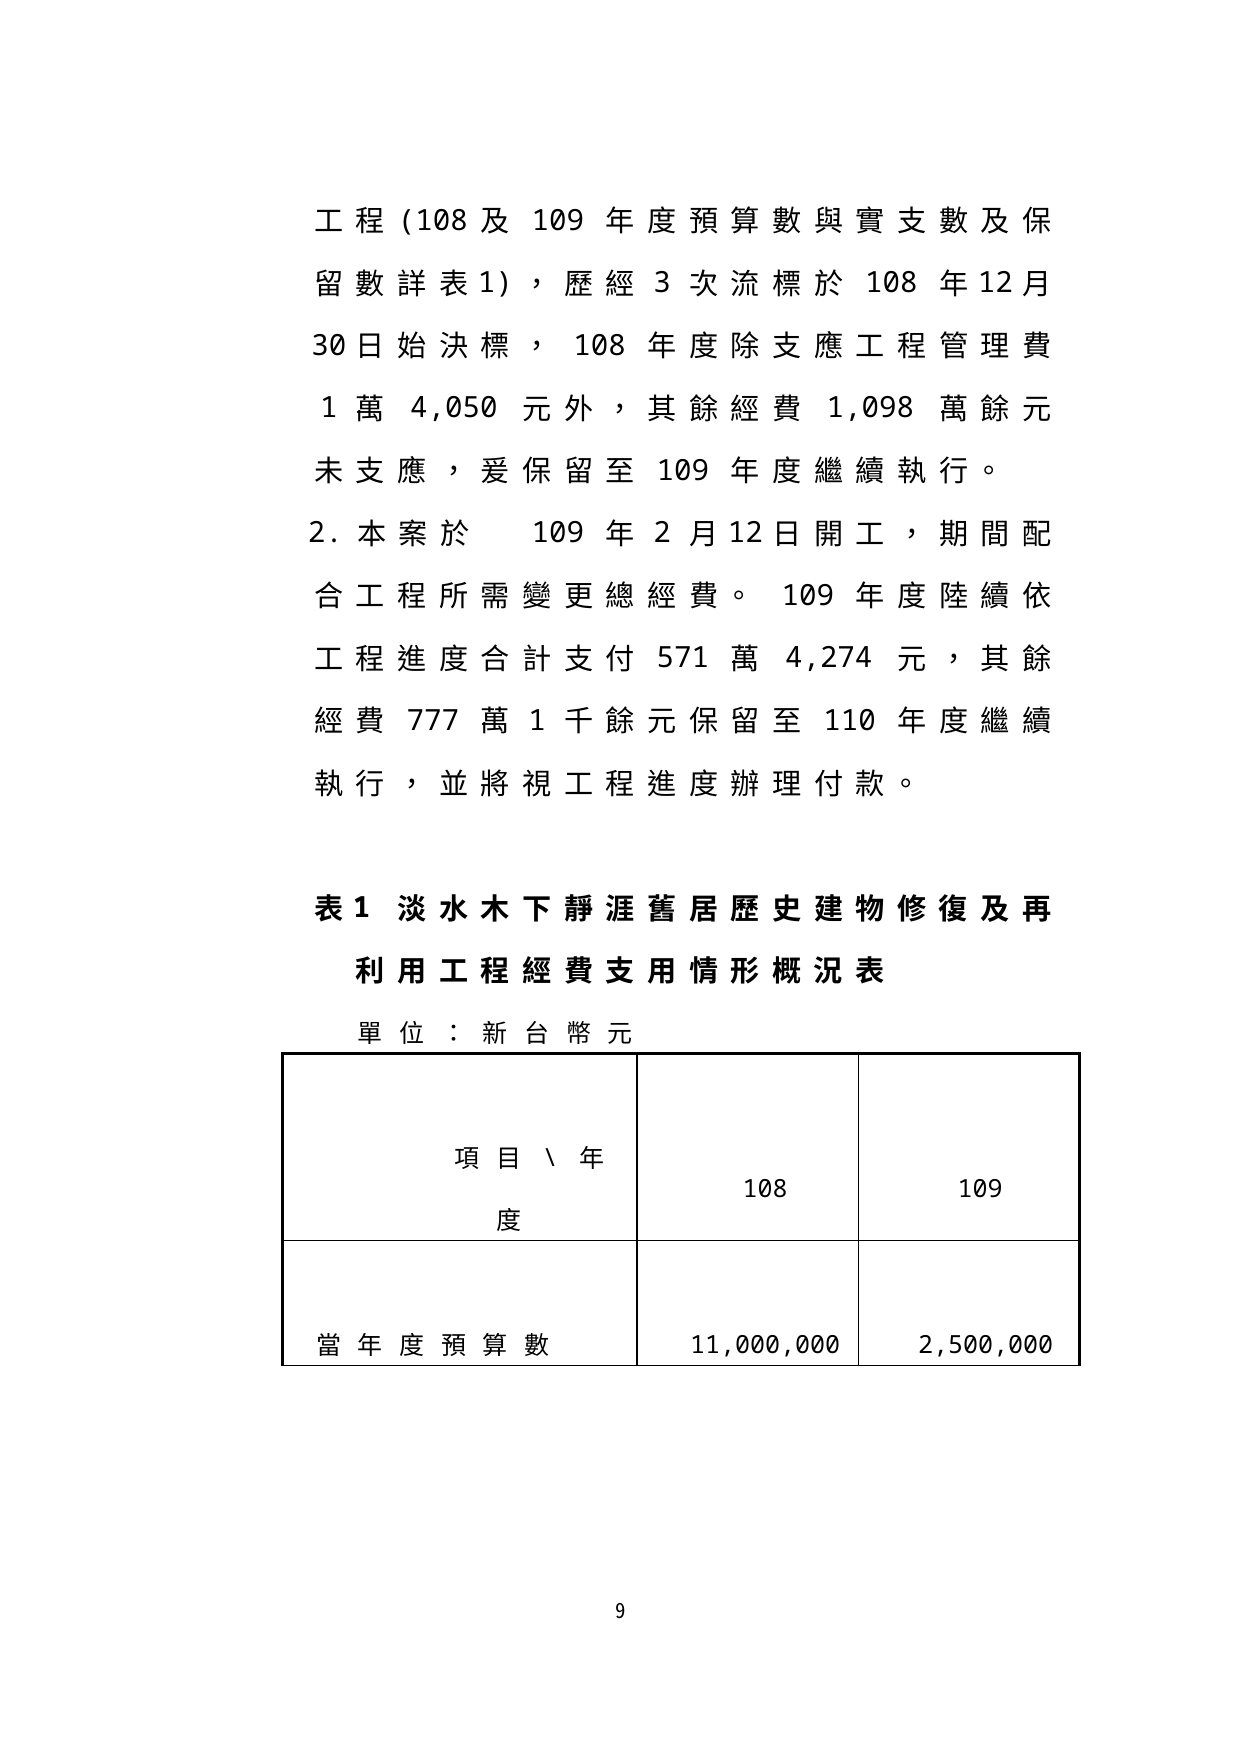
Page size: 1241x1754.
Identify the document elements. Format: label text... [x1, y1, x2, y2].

table_cell 當年度預算數 [284, 1241, 636, 1365]
text 工程(108及109年度預算數與實支數及保留數詳表1)，歷經3次流標於108年12月30日始決標，108年度除支應工程管理費1萬4,050元外，其餘經費1,098萬餘元未支應，爰保留至109年度繼續執行。 [271, 177, 1058, 490]
text 2. 本案於109年2月12日開工，期間配合工程所需變更總經費。109年度陸續依工程進度合計支付571萬4,274元，其餘經費777萬1千餘元保留至110年度繼續執行，並將視工程進度辦理付款。 [271, 490, 1058, 802]
table_cell 2,500,000 [859, 1241, 1078, 1365]
table_header 108 [638, 1055, 858, 1240]
table_cell 11,000,000 [638, 1241, 858, 1365]
table_header 109 [859, 1055, 1078, 1240]
table_header 項目\年度 [284, 1055, 636, 1240]
text 表1 淡水木下靜涯舊居歷史建物修復及再利用工程經費支用情形概況表 單位：新台幣元 [183, 865, 1058, 1052]
